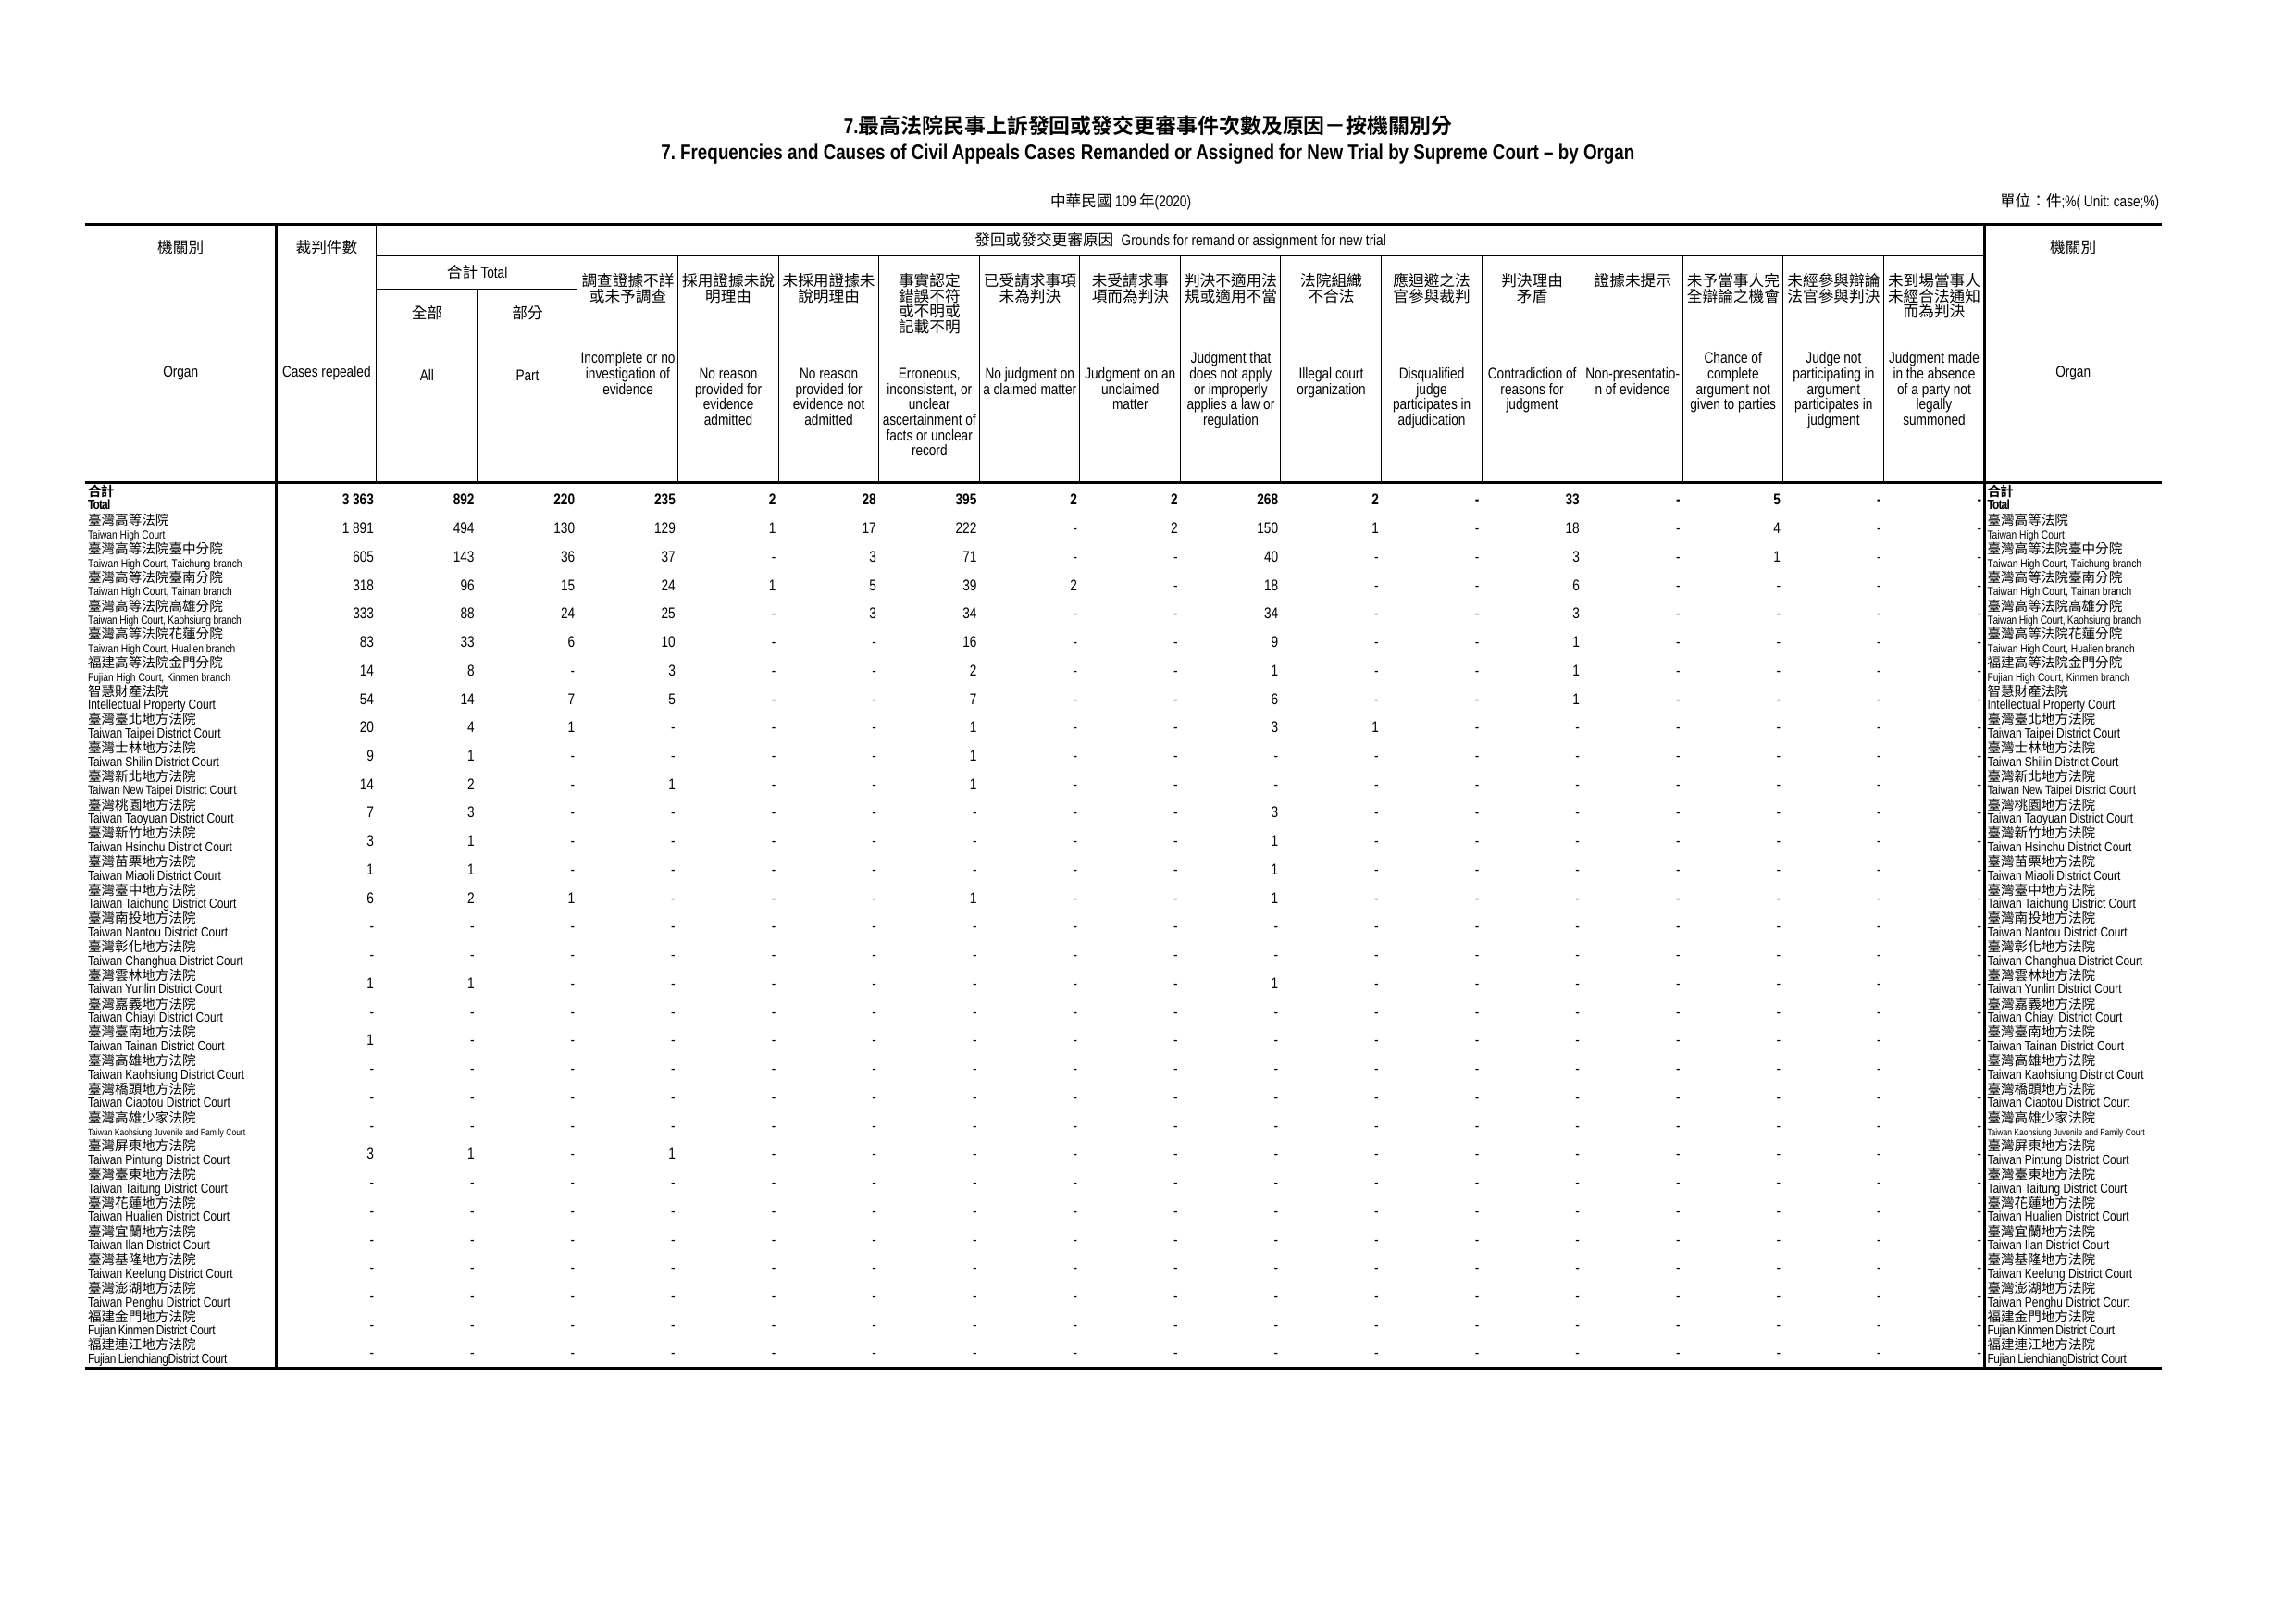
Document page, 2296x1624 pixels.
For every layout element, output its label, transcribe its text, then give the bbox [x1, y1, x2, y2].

table_cell 2 [879, 656, 979, 685]
table_cell - [477, 1111, 577, 1139]
table_cell - [678, 542, 778, 571]
table_cell - [278, 1196, 377, 1224]
table_cell 未到場當事人未經合法通知而為判決 Judgment made in the absence of a party not legally summoned [1884, 256, 1983, 481]
table_cell - [278, 1338, 377, 1367]
table_cell 54 [278, 685, 377, 713]
table_cell - [778, 713, 879, 741]
table_cell - [1382, 1310, 1482, 1338]
table_cell 臺灣高雄少家法院 Taiwan Kaohsiung Juvenile and Family Court [1986, 1111, 2162, 1139]
table_cell - [477, 1139, 577, 1168]
table_cell 合計Total [377, 256, 577, 289]
table_cell 臺灣高等法院高雄分院 Taiwan High Court, Kaohsiung branch [85, 600, 275, 627]
table_cell - [979, 1253, 1080, 1282]
table_cell - [1281, 998, 1382, 1025]
table_cell - [1281, 1168, 1382, 1196]
table_cell 1 [377, 741, 477, 770]
table_cell - [1682, 571, 1783, 599]
table_cell - [1281, 884, 1382, 912]
table_header 發回或發交更審原因 Grounds for remand or assignment for new trial [377, 226, 1983, 255]
table_cell - [1582, 542, 1682, 571]
table_cell - [1382, 1026, 1482, 1054]
table_cell - [1883, 1253, 1983, 1282]
table_cell - [1783, 713, 1883, 741]
table_cell - [778, 1054, 879, 1083]
table_cell - [1482, 1310, 1582, 1338]
table_cell - [1883, 685, 1983, 713]
table_cell - [1482, 770, 1582, 799]
table_cell - [1080, 1253, 1180, 1282]
table_cell 24 [477, 600, 577, 627]
table_cell - [879, 969, 979, 998]
table_cell - [1582, 484, 1682, 514]
table_cell - [1382, 884, 1482, 912]
table_cell - [1883, 1054, 1983, 1083]
table_cell 臺灣宜蘭地方法院 Taiwan Ilan District Court [85, 1225, 275, 1253]
table_cell 臺灣新北地方法院 Taiwan New Taipei District Court [1986, 770, 2162, 799]
table_cell - [477, 656, 577, 685]
table_cell 臺灣高雄少家法院 Taiwan Kaohsiung Juvenile and Family Court [85, 1111, 275, 1139]
table_cell 5 [1682, 484, 1783, 514]
table_cell - [1582, 713, 1682, 741]
table_cell 臺灣苗栗地方法院 Taiwan Miaoli District Court [1986, 855, 2162, 884]
table_cell - [979, 940, 1080, 969]
table_cell 25 [577, 600, 678, 627]
table_cell - [1180, 1282, 1281, 1310]
table_cell - [1582, 1196, 1682, 1224]
table_cell - [1783, 770, 1883, 799]
table_cell - [778, 741, 879, 770]
table_cell - [1783, 1111, 1883, 1139]
table_cell - [477, 1026, 577, 1054]
table_cell 3 [278, 1139, 377, 1168]
table_cell - [1783, 514, 1883, 542]
table_cell - [879, 940, 979, 969]
table_cell - [1682, 1083, 1783, 1111]
table_cell - [577, 713, 678, 741]
table_cell - [1382, 969, 1482, 998]
table_cell - [1682, 713, 1783, 741]
table_cell - [979, 713, 1080, 741]
table_cell - [778, 826, 879, 855]
table_cell 1 [377, 826, 477, 855]
table_cell - [1783, 1196, 1883, 1224]
table_cell - [477, 1253, 577, 1282]
table_cell - [1281, 571, 1382, 599]
table_cell - [477, 1083, 577, 1111]
table_cell - [1682, 770, 1783, 799]
table_cell - [1281, 1196, 1382, 1224]
table_cell 3 [1482, 542, 1582, 571]
text 7.最高法院民事上訴發回或發交更審事件次數及原因－按機關別分 [82, 109, 2214, 140]
table_cell 24 [577, 571, 678, 599]
table_cell - [1682, 741, 1783, 770]
table_cell - [477, 1338, 577, 1367]
table_cell - [1582, 1253, 1682, 1282]
table_cell - [1682, 1282, 1783, 1310]
table_cell 未採用證據未說明理由 No reason provided for evidence not admitted [779, 256, 878, 481]
table_cell - [577, 1282, 678, 1310]
table_cell 6 [1180, 685, 1281, 713]
table_cell - [1482, 1083, 1582, 1111]
table_cell 7 [879, 685, 979, 713]
table_cell - [1783, 969, 1883, 998]
table_cell - [1482, 1054, 1582, 1083]
table_cell - [1682, 1196, 1783, 1224]
table_cell 臺灣橋頭地方法院 Taiwan Ciaotou District Court [85, 1083, 275, 1111]
table_cell - [1281, 656, 1382, 685]
table_cell - [1382, 940, 1482, 969]
table_cell - [377, 1083, 477, 1111]
table_cell - [278, 1310, 377, 1338]
table_cell - [1682, 1225, 1783, 1253]
table_cell - [879, 1225, 979, 1253]
table_cell - [1582, 741, 1682, 770]
table_cell 18 [1482, 514, 1582, 542]
table_cell - [1883, 656, 1983, 685]
table_cell - [1783, 998, 1883, 1025]
table_cell 臺灣桃園地方法院 Taiwan Taoyuan District Court [85, 799, 275, 826]
table_cell 1 [1180, 969, 1281, 998]
table_cell - [577, 799, 678, 826]
table_cell - [1382, 912, 1482, 940]
table_cell 臺灣彰化地方法院 Taiwan Changhua District Court [1986, 940, 2162, 969]
table_cell - [1883, 1111, 1983, 1139]
table_cell - [979, 770, 1080, 799]
table_cell - [477, 912, 577, 940]
table_cell - [1382, 656, 1482, 685]
table_cell - [1281, 627, 1382, 656]
table_cell 2 [678, 484, 778, 514]
table_cell 1 [477, 713, 577, 741]
table_cell - [778, 1338, 879, 1367]
table_cell - [1682, 1338, 1783, 1367]
table_cell - [678, 969, 778, 998]
table_cell - [1180, 1026, 1281, 1054]
table_cell 臺灣高雄地方法院 Taiwan Kaohsiung District Court [85, 1054, 275, 1083]
table_cell 臺灣高等法院臺中分院 Taiwan High Court, Taichung branch [1986, 542, 2162, 571]
table_cell - [979, 1196, 1080, 1224]
table_cell 臺灣高等法院 Taiwan High Court [1986, 514, 2162, 542]
table_cell - [1883, 1196, 1983, 1224]
table_cell 採用證據未說明理由 No reason provided for evidence admitted [678, 256, 778, 481]
table_cell - [1080, 884, 1180, 912]
table_cell - [778, 656, 879, 685]
table_cell - [1382, 1054, 1482, 1083]
table_cell - [1582, 998, 1682, 1025]
table_cell - [1883, 600, 1983, 627]
table_cell - [1883, 969, 1983, 998]
table_cell 臺灣新竹地方法院 Taiwan Hsinchu District Court [1986, 826, 2162, 855]
table_cell - [577, 741, 678, 770]
table_cell - [678, 1168, 778, 1196]
table_cell - [1281, 741, 1382, 770]
table_cell 1 [1482, 656, 1582, 685]
table_cell - [1682, 1111, 1783, 1139]
table_cell - [879, 1338, 979, 1367]
table_cell - [678, 1054, 778, 1083]
table_cell - [577, 940, 678, 969]
table_cell - [1783, 1083, 1883, 1111]
table_cell - [1783, 685, 1883, 713]
table_cell - [1482, 884, 1582, 912]
table_cell - [1281, 1054, 1382, 1083]
table_cell 3 [778, 542, 879, 571]
table_cell - [1682, 1253, 1783, 1282]
table_cell - [477, 826, 577, 855]
table_cell - [1482, 826, 1582, 855]
table_cell 臺灣花蓮地方法院 Taiwan Hualien District Court [1986, 1196, 2162, 1224]
table_cell - [1080, 1338, 1180, 1367]
table_cell - [1080, 1168, 1180, 1196]
table_cell 臺灣高等法院臺南分院 Taiwan High Court, Tainan branch [1986, 571, 2162, 599]
table_cell - [1482, 713, 1582, 741]
table_cell - [1582, 571, 1682, 599]
table_cell - [1080, 799, 1180, 826]
table_cell 福建高等法院金門分院 Fujian High Court, Kinmen branch [85, 656, 275, 685]
table_cell - [678, 998, 778, 1025]
table_cell - [1180, 1111, 1281, 1139]
table_cell - [1783, 484, 1883, 514]
table_cell 5 [778, 571, 879, 599]
table_cell - [778, 770, 879, 799]
table_cell 892 [377, 484, 477, 514]
table_cell - [1883, 542, 1983, 571]
table_cell 臺灣士林地方法院 Taiwan Shilin District Court [85, 741, 275, 770]
table_cell 39 [879, 571, 979, 599]
table_cell - [1783, 542, 1883, 571]
table_cell 20 [278, 713, 377, 741]
table_cell - [1783, 912, 1883, 940]
table_cell - [1883, 770, 1983, 799]
table_cell - [1682, 656, 1783, 685]
table_cell 14 [377, 685, 477, 713]
table_cell - [778, 1225, 879, 1253]
table_cell 235 [577, 484, 678, 514]
table_cell 34 [1180, 600, 1281, 627]
table_cell - [979, 1139, 1080, 1168]
table_cell - [577, 1253, 678, 1282]
table_cell - [577, 1111, 678, 1139]
table_cell 220 [477, 484, 577, 514]
table_cell - [1582, 940, 1682, 969]
table_cell - [577, 1338, 678, 1367]
table_cell - [1883, 571, 1983, 599]
table_cell - [1180, 1083, 1281, 1111]
table_cell 318 [278, 571, 377, 599]
table_cell - [1281, 1253, 1382, 1282]
table_cell 臺灣屏東地方法院 Taiwan Pintung District Court [1986, 1139, 2162, 1168]
table_cell - [1080, 912, 1180, 940]
table_cell - [577, 1168, 678, 1196]
table_cell 1 [1180, 884, 1281, 912]
table_cell - [1080, 713, 1180, 741]
table_cell 150 [1180, 514, 1281, 542]
table_cell 臺灣臺中地方法院 Taiwan Taichung District Court [85, 884, 275, 912]
table_cell 臺灣南投地方法院 Taiwan Nantou District Court [85, 912, 275, 940]
table_cell - [1582, 1111, 1682, 1139]
table_cell - [377, 1196, 477, 1224]
table_cell 臺灣雲林地方法院 Taiwan Yunlin District Court [85, 969, 275, 998]
table_cell 福建金門地方法院 Fujian Kinmen District Court [85, 1310, 275, 1338]
table_cell - [1281, 1026, 1382, 1054]
table_cell - [1180, 1225, 1281, 1253]
table_cell - [1281, 685, 1382, 713]
table_cell - [577, 1225, 678, 1253]
table_cell 6 [477, 627, 577, 656]
table_cell - [1281, 542, 1382, 571]
table_cell - [1382, 799, 1482, 826]
table_cell - [577, 1310, 678, 1338]
table_cell - [678, 685, 778, 713]
table_cell 事實認定 錯誤不符 或不明或 記載不明 Erroneous, inconsistent, or unclear ascertainment of facts or unclear record [879, 256, 979, 481]
table_cell - [1482, 1338, 1582, 1367]
table_cell 判決不適用法規或適用不當 Judgment that does not apply or improperly applies a law or regulation [1181, 256, 1280, 481]
table_cell - [1582, 627, 1682, 656]
table_cell - [1482, 1026, 1582, 1054]
table_cell - [1582, 1054, 1682, 1083]
table_cell - [1382, 713, 1482, 741]
table_cell - [1080, 998, 1180, 1025]
table_cell - [477, 770, 577, 799]
table_cell 28 [778, 484, 879, 514]
table_cell - [477, 940, 577, 969]
table_cell - [1382, 571, 1482, 599]
table_cell - [477, 799, 577, 826]
table_cell - [678, 1196, 778, 1224]
table_cell - [1582, 1083, 1682, 1111]
table_cell - [1382, 600, 1482, 627]
table_cell - [1783, 627, 1883, 656]
table_cell 臺灣基隆地方法院 Taiwan Keelung District Court [1986, 1253, 2162, 1282]
table_cell 268 [1180, 484, 1281, 514]
table_cell - [979, 600, 1080, 627]
table_cell 3 [278, 826, 377, 855]
table_cell - [1582, 1225, 1682, 1253]
table_cell 臺灣臺北地方法院 Taiwan Taipei District Court [85, 713, 275, 741]
table_cell - [1281, 940, 1382, 969]
table_cell - [1582, 826, 1682, 855]
table_cell 1 [577, 770, 678, 799]
table_cell - [1783, 884, 1883, 912]
table_cell 臺灣嘉義地方法院 Taiwan Chiayi District Court [1986, 998, 2162, 1025]
table_cell - [1281, 1282, 1382, 1310]
table_cell 3 [577, 656, 678, 685]
table_cell 判決理由 矛盾 Contradiction of reasons for judgment [1483, 256, 1582, 481]
table_cell - [979, 855, 1080, 884]
table_cell - [1281, 1310, 1382, 1338]
table_cell 臺灣基隆地方法院 Taiwan Keelung District Court [85, 1253, 275, 1282]
table_cell 福建金門地方法院 Fujian Kinmen District Court [1986, 1310, 2162, 1338]
table_cell 臺灣橋頭地方法院 Taiwan Ciaotou District Court [1986, 1083, 2162, 1111]
table_cell - [1281, 1225, 1382, 1253]
table_cell - [1783, 1310, 1883, 1338]
table_cell - [1080, 855, 1180, 884]
table_cell - [1382, 826, 1482, 855]
table_cell - [1180, 940, 1281, 969]
table_cell - [278, 1225, 377, 1253]
table_cell - [1080, 571, 1180, 599]
table_cell - [1382, 741, 1482, 770]
table_cell 臺灣臺南地方法院 Taiwan Tainan District Court [85, 1026, 275, 1054]
table_cell - [1682, 855, 1783, 884]
table_cell - [1180, 912, 1281, 940]
table_cell - [577, 1196, 678, 1224]
table_cell - [1080, 627, 1180, 656]
table_cell 83 [278, 627, 377, 656]
table_cell 臺灣高等法院花蓮分院 Taiwan High Court, Hualien branch [85, 627, 275, 656]
table_cell - [1180, 1054, 1281, 1083]
table_cell - [979, 656, 1080, 685]
table_cell - [377, 1310, 477, 1338]
table_cell - [278, 998, 377, 1025]
table_cell 臺灣高等法院臺中分院 Taiwan High Court, Taichung branch [85, 542, 275, 571]
table_cell - [1682, 685, 1783, 713]
table_cell - [1783, 1139, 1883, 1168]
table_cell - [979, 826, 1080, 855]
text 中華民國109年(2020) 單位：件;%( Unit: case;%) [82, 189, 2214, 211]
table_cell 未予當事人完全辯論之機會 Chance of complete argument not given to parties [1683, 256, 1782, 481]
table_cell - [1482, 799, 1582, 826]
table_cell - [678, 1282, 778, 1310]
table_cell - [678, 855, 778, 884]
table_cell - [1382, 1282, 1482, 1310]
table_cell 臺灣嘉義地方法院 Taiwan Chiayi District Court [85, 998, 275, 1025]
table_cell - [1883, 1310, 1983, 1338]
table_cell - [377, 998, 477, 1025]
table_cell 福建連江地方法院 Fujian LienchiangDistrict Court [85, 1338, 275, 1367]
table_cell - [1482, 1282, 1582, 1310]
table_cell - [1080, 1196, 1180, 1224]
table_cell 395 [879, 484, 979, 514]
table_cell - [1482, 1139, 1582, 1168]
table_cell - [879, 1111, 979, 1139]
table_cell - [1582, 799, 1682, 826]
table_cell - [477, 998, 577, 1025]
table_cell - [1883, 1083, 1983, 1111]
table_cell - [1582, 1026, 1682, 1054]
table_cell - [778, 1282, 879, 1310]
table_cell 1 [278, 1026, 377, 1054]
table_cell - [278, 940, 377, 969]
table_cell - [577, 969, 678, 998]
table_cell - [1783, 855, 1883, 884]
table_cell - [1482, 1168, 1582, 1196]
table_cell - [979, 1282, 1080, 1310]
table_cell 臺灣新北地方法院 Taiwan New Taipei District Court [85, 770, 275, 799]
table_cell - [1783, 799, 1883, 826]
table_cell - [979, 1054, 1080, 1083]
table_cell 96 [377, 571, 477, 599]
table_cell - [1682, 940, 1783, 969]
table_cell 143 [377, 542, 477, 571]
table_cell - [1682, 1168, 1783, 1196]
table_cell 臺灣桃園地方法院 Taiwan Taoyuan District Court [1986, 799, 2162, 826]
table_cell - [1582, 1282, 1682, 1310]
table_cell - [1783, 1253, 1883, 1282]
table_cell - [477, 855, 577, 884]
table_cell - [577, 855, 678, 884]
table_cell 智慧財產法院 Intellectual Property Court [1986, 685, 2162, 713]
table_cell - [1382, 514, 1482, 542]
table_cell - [1682, 1026, 1783, 1054]
table_cell 1 [1180, 826, 1281, 855]
table_cell - [1080, 1111, 1180, 1139]
table_cell - [778, 1111, 879, 1139]
table_cell - [879, 1083, 979, 1111]
table_cell 合計 Total [85, 484, 275, 514]
table_cell - [1482, 1253, 1582, 1282]
table_cell - [1883, 514, 1983, 542]
table_cell - [1080, 600, 1180, 627]
table_cell - [1382, 1225, 1482, 1253]
table_cell - [1682, 826, 1783, 855]
table_cell 1 [678, 514, 778, 542]
table_cell 2 [979, 571, 1080, 599]
table_cell 33 [1482, 484, 1582, 514]
table_cell - [1582, 1310, 1682, 1338]
table_cell 71 [879, 542, 979, 571]
table_cell - [1080, 1083, 1180, 1111]
table_cell - [778, 1310, 879, 1338]
table_cell 1 [577, 1139, 678, 1168]
table_cell - [1582, 600, 1682, 627]
table_cell 應迴避之法 官參與裁判 Disqualified judge participates in adjudication [1382, 256, 1482, 481]
table_cell - [979, 542, 1080, 571]
table_cell 臺灣宜蘭地方法院 Taiwan Ilan District Court [1986, 1225, 2162, 1253]
table_cell 全部 All [377, 290, 477, 481]
table_cell - [1682, 912, 1783, 940]
table_cell - [979, 1338, 1080, 1367]
table_cell - [778, 627, 879, 656]
table_cell 1 [1180, 656, 1281, 685]
table_cell 7 [477, 685, 577, 713]
table_cell - [1582, 1338, 1682, 1367]
table_cell - [879, 1253, 979, 1282]
table_cell 部分 Part [478, 290, 577, 481]
table_cell - [1783, 826, 1883, 855]
table_cell 臺灣高等法院花蓮分院 Taiwan High Court, Hualien branch [1986, 627, 2162, 656]
table_cell 1 [678, 571, 778, 599]
table_cell - [477, 1168, 577, 1196]
table_cell - [778, 998, 879, 1025]
table_cell - [1281, 600, 1382, 627]
table_cell - [1080, 741, 1180, 770]
table_cell - [1281, 826, 1382, 855]
table_cell - [1883, 1139, 1983, 1168]
table_cell - [377, 1026, 477, 1054]
table_cell 4 [377, 713, 477, 741]
table_cell - [1883, 884, 1983, 912]
table_cell - [1080, 685, 1180, 713]
table_cell 36 [477, 542, 577, 571]
table_cell - [979, 969, 1080, 998]
table_cell - [1180, 1196, 1281, 1224]
table_cell - [1080, 770, 1180, 799]
table_cell - [577, 998, 678, 1025]
table_cell - [1582, 656, 1682, 685]
table_cell - [1080, 542, 1180, 571]
table_cell - [1883, 713, 1983, 741]
table_cell 14 [278, 656, 377, 685]
table_cell - [1883, 998, 1983, 1025]
table_cell - [1180, 1139, 1281, 1168]
table_cell - [778, 1026, 879, 1054]
table_cell - [1080, 826, 1180, 855]
table_cell - [1180, 1253, 1281, 1282]
table_cell 未受請求事 項而為判決 Judgment on an unclaimed matter [1080, 256, 1180, 481]
table_cell - [1382, 1196, 1482, 1224]
table_cell 臺灣士林地方法院 Taiwan Shilin District Court [1986, 741, 2162, 770]
table_cell 臺灣苗栗地方法院 Taiwan Miaoli District Court [85, 855, 275, 884]
table_cell - [1180, 1168, 1281, 1196]
table_cell 8 [377, 656, 477, 685]
table_cell - [678, 770, 778, 799]
table_cell - [678, 1338, 778, 1367]
table_cell - [1382, 1168, 1482, 1196]
table_cell - [577, 884, 678, 912]
table_cell - [1883, 1225, 1983, 1253]
table_cell - [278, 1168, 377, 1196]
table_cell - [1682, 884, 1783, 912]
table_cell - [377, 1054, 477, 1083]
table_cell - [1080, 1225, 1180, 1253]
table_cell - [278, 1253, 377, 1282]
table_cell - [1382, 1338, 1482, 1367]
table_cell - [477, 1310, 577, 1338]
table_cell - [1883, 627, 1983, 656]
table_cell - [879, 998, 979, 1025]
table_cell - [377, 1338, 477, 1367]
table_cell - [1382, 627, 1482, 656]
table_cell 臺灣澎湖地方法院 Taiwan Penghu District Court [1986, 1282, 2162, 1310]
table_cell - [778, 969, 879, 998]
table_cell - [1783, 940, 1883, 969]
table_cell 129 [577, 514, 678, 542]
table_cell - [979, 685, 1080, 713]
table_cell - [1883, 912, 1983, 940]
table_cell 1 [1482, 627, 1582, 656]
table_cell - [1883, 1168, 1983, 1196]
table_cell 1 [1281, 713, 1382, 741]
table_cell - [678, 627, 778, 656]
table_cell - [979, 627, 1080, 656]
table_cell - [979, 1111, 1080, 1139]
table_cell - [979, 998, 1080, 1025]
table_cell 494 [377, 514, 477, 542]
table_cell 臺灣臺東地方法院 Taiwan Taitung District Court [1986, 1168, 2162, 1196]
table_cell 3 [1180, 799, 1281, 826]
table_cell 臺灣臺東地方法院 Taiwan Taitung District Court [85, 1168, 275, 1196]
table_cell 臺灣高等法院臺南分院 Taiwan High Court, Tainan branch [85, 571, 275, 599]
table_cell - [1382, 1083, 1482, 1111]
table_cell - [879, 1196, 979, 1224]
table_cell 222 [879, 514, 979, 542]
table_cell 臺灣臺南地方法院 Taiwan Tainan District Court [1986, 1026, 2162, 1054]
table_cell - [1080, 1282, 1180, 1310]
table_cell 9 [278, 741, 377, 770]
table_cell - [1582, 884, 1682, 912]
table_cell 2 [1080, 484, 1180, 514]
table_cell - [879, 1282, 979, 1310]
table_cell - [979, 1026, 1080, 1054]
table_cell - [1582, 912, 1682, 940]
table_cell - [278, 1083, 377, 1111]
table_cell - [678, 912, 778, 940]
table_cell - [1180, 1338, 1281, 1367]
table_cell - [1682, 627, 1783, 656]
table_cell - [1080, 1054, 1180, 1083]
table_cell - [1883, 799, 1983, 826]
table_cell 臺灣屏東地方法院 Taiwan Pintung District Court [85, 1139, 275, 1168]
table_cell 3 [1482, 600, 1582, 627]
table_cell 2 [1281, 484, 1382, 514]
table_cell - [377, 1168, 477, 1196]
table_cell - [678, 1225, 778, 1253]
table_cell - [577, 1026, 678, 1054]
table_cell - [278, 1111, 377, 1139]
table_cell 臺灣高等法院 Taiwan High Court [85, 514, 275, 542]
table_cell 臺灣澎湖地方法院 Taiwan Penghu District Court [85, 1282, 275, 1310]
table_cell - [377, 1253, 477, 1282]
table_cell - [879, 799, 979, 826]
table_cell - [979, 1225, 1080, 1253]
table_cell - [678, 1083, 778, 1111]
text 7. Frequencies and Causes of Civil Appeals Cases Remanded or Assigned for New Trial by Supreme Court – by Organ [82, 140, 2214, 165]
table_cell 3 [1180, 713, 1281, 741]
table_cell - [1080, 940, 1180, 969]
table_cell 34 [879, 600, 979, 627]
table_cell 333 [278, 600, 377, 627]
table_cell 證據未提示 Non-presentatio-n of evidence [1582, 256, 1682, 481]
table_cell - [477, 969, 577, 998]
table_cell 法院組織 不合法 Illegal court organization [1281, 256, 1381, 481]
table_cell 2 [377, 884, 477, 912]
table_cell - [1682, 600, 1783, 627]
table_cell - [1883, 741, 1983, 770]
table_cell 合計 Total [1986, 484, 2162, 514]
table_cell - [979, 799, 1080, 826]
table_cell - [1382, 484, 1482, 514]
table_cell 福建連江地方法院 Fujian LienchiangDistrict Court [1986, 1338, 2162, 1367]
table_cell - [278, 1282, 377, 1310]
table_cell - [1883, 1026, 1983, 1054]
table_cell - [1682, 998, 1783, 1025]
table_cell - [577, 826, 678, 855]
table_cell - [879, 1168, 979, 1196]
table_cell 1 [879, 884, 979, 912]
table_cell 臺灣高雄地方法院 Taiwan Kaohsiung District Court [1986, 1054, 2162, 1083]
table_cell - [477, 1282, 577, 1310]
table_cell 1 [1682, 542, 1783, 571]
table_cell 2 [377, 770, 477, 799]
table_header 機關別 Organ [1986, 226, 2162, 481]
table_cell - [1783, 1054, 1883, 1083]
table_cell - [1582, 770, 1682, 799]
table_cell 臺灣臺北地方法院 Taiwan Taipei District Court [1986, 713, 2162, 741]
table_cell - [678, 713, 778, 741]
table_cell - [979, 741, 1080, 770]
table_cell 智慧財產法院 Intellectual Property Court [85, 685, 275, 713]
table_cell 2 [979, 484, 1080, 514]
table_cell 1 [377, 855, 477, 884]
table_cell - [678, 1111, 778, 1139]
table_cell 1 [377, 1139, 477, 1168]
table_cell - [1382, 998, 1482, 1025]
table_cell 1 [278, 855, 377, 884]
table_cell - [1783, 600, 1883, 627]
table_cell - [1783, 1225, 1883, 1253]
table_cell - [778, 855, 879, 884]
table_cell - [1482, 741, 1582, 770]
table_cell - [577, 912, 678, 940]
table_cell - [1382, 1111, 1482, 1139]
table_cell - [1783, 1338, 1883, 1367]
table_cell 17 [778, 514, 879, 542]
table_cell - [1883, 826, 1983, 855]
table_cell - [1582, 514, 1682, 542]
table_cell - [979, 884, 1080, 912]
table_cell - [477, 1196, 577, 1224]
table_cell 未經參與辯論法官參與判決 Judge not participating in argument participates in judgment [1783, 256, 1883, 481]
table_cell - [778, 1253, 879, 1282]
table_cell - [678, 1026, 778, 1054]
table_cell 1 [1281, 514, 1382, 542]
table_cell - [1482, 1225, 1582, 1253]
table_cell - [1783, 656, 1883, 685]
table_cell - [1582, 1168, 1682, 1196]
table_cell 5 [577, 685, 678, 713]
table_cell 1 [1482, 685, 1582, 713]
table_cell 臺灣新竹地方法院 Taiwan Hsinchu District Court [85, 826, 275, 855]
table_cell 1 891 [278, 514, 377, 542]
table_cell - [1382, 855, 1482, 884]
table_cell 3 363 [278, 484, 377, 514]
table_cell - [477, 741, 577, 770]
table_cell - [778, 1139, 879, 1168]
table_cell - [979, 1168, 1080, 1196]
table_cell - [1281, 770, 1382, 799]
table_cell 1 [477, 884, 577, 912]
table_cell - [1180, 998, 1281, 1025]
table_cell - [577, 1054, 678, 1083]
table_cell 臺灣臺中地方法院 Taiwan Taichung District Court [1986, 884, 2162, 912]
table_cell - [678, 1253, 778, 1282]
table_cell - [1783, 571, 1883, 599]
table_cell - [1883, 1282, 1983, 1310]
table_cell - [577, 1083, 678, 1111]
table_cell - [1080, 969, 1180, 998]
table_cell - [377, 1111, 477, 1139]
table_cell 臺灣彰化地方法院 Taiwan Changhua District Court [85, 940, 275, 969]
table_cell 臺灣雲林地方法院 Taiwan Yunlin District Court [1986, 969, 2162, 998]
table_cell - [1382, 770, 1482, 799]
table_cell - [778, 1168, 879, 1196]
table_cell - [1281, 855, 1382, 884]
table_cell 7 [278, 799, 377, 826]
table_cell - [778, 685, 879, 713]
table_cell - [1783, 1026, 1883, 1054]
table_cell - [1482, 855, 1582, 884]
table_cell - [1281, 1338, 1382, 1367]
table_cell - [1281, 969, 1382, 998]
table_cell 臺灣南投地方法院 Taiwan Nantou District Court [1986, 912, 2162, 940]
table_cell - [1382, 542, 1482, 571]
table_cell - [1482, 969, 1582, 998]
table_cell - [778, 884, 879, 912]
table_cell - [1682, 1054, 1783, 1083]
table_cell - [778, 1083, 879, 1111]
table_cell - [1080, 656, 1180, 685]
table_cell 4 [1682, 514, 1783, 542]
table_cell - [1180, 1310, 1281, 1338]
table_cell 1 [1180, 855, 1281, 884]
table_cell - [678, 1310, 778, 1338]
table_cell 9 [1180, 627, 1281, 656]
table_cell 18 [1180, 571, 1281, 599]
table_cell 33 [377, 627, 477, 656]
table_cell - [778, 912, 879, 940]
table_cell - [979, 912, 1080, 940]
table_cell - [778, 1196, 879, 1224]
table_cell - [1883, 855, 1983, 884]
table_cell - [377, 940, 477, 969]
table_cell - [1080, 1310, 1180, 1338]
table_cell - [979, 1083, 1080, 1111]
table_cell - [678, 826, 778, 855]
table_cell 1 [879, 741, 979, 770]
table_cell 88 [377, 600, 477, 627]
table_cell - [1682, 1139, 1783, 1168]
table_cell - [678, 600, 778, 627]
table_cell 605 [278, 542, 377, 571]
table_cell 37 [577, 542, 678, 571]
table_cell 16 [879, 627, 979, 656]
table_cell - [377, 1282, 477, 1310]
table_cell - [678, 940, 778, 969]
table_cell 調查證據不詳或未予調查 Incomplete or no investigation of evidence [577, 256, 677, 481]
table_cell 3 [377, 799, 477, 826]
table_cell 15 [477, 571, 577, 599]
table_cell 臺灣花蓮地方法院 Taiwan Hualien District Court [85, 1196, 275, 1224]
table_cell 1 [879, 713, 979, 741]
table_cell - [1281, 1083, 1382, 1111]
table_cell 40 [1180, 542, 1281, 571]
table_cell - [1281, 1111, 1382, 1139]
table_cell - [1883, 484, 1983, 514]
table_cell - [377, 912, 477, 940]
table_cell - [1582, 1139, 1682, 1168]
table_cell - [1080, 1139, 1180, 1168]
table_cell - [1080, 1026, 1180, 1054]
table_cell - [678, 799, 778, 826]
table_cell - [678, 741, 778, 770]
table_cell - [1281, 912, 1382, 940]
table_cell 3 [778, 600, 879, 627]
table_cell - [1482, 1196, 1582, 1224]
table_cell - [879, 1026, 979, 1054]
table_cell - [1783, 741, 1883, 770]
table_cell - [1281, 799, 1382, 826]
table_cell - [1482, 940, 1582, 969]
table_cell - [1883, 1338, 1983, 1367]
table_cell - [1582, 855, 1682, 884]
table_cell - [879, 1139, 979, 1168]
table_cell - [1582, 685, 1682, 713]
table_cell - [678, 884, 778, 912]
table_cell 6 [278, 884, 377, 912]
table_cell - [1180, 770, 1281, 799]
table_cell - [879, 826, 979, 855]
table_cell - [1682, 799, 1783, 826]
table_cell - [1482, 1111, 1582, 1139]
table_cell - [879, 1054, 979, 1083]
table_cell - [778, 940, 879, 969]
table_cell - [1180, 741, 1281, 770]
table_cell - [1281, 1139, 1382, 1168]
table_cell - [1783, 1168, 1883, 1196]
table_cell 10 [577, 627, 678, 656]
table_cell - [1482, 912, 1582, 940]
table_cell 1 [377, 969, 477, 998]
table_cell - [879, 1310, 979, 1338]
table_cell - [778, 799, 879, 826]
table_cell - [1382, 1139, 1482, 1168]
table_cell - [879, 912, 979, 940]
table_cell - [1582, 969, 1682, 998]
table_cell 已受請求事項未為判決 No judgment on a claimed matter [980, 256, 1079, 481]
table_cell - [278, 912, 377, 940]
table_cell - [1382, 685, 1482, 713]
table_cell - [879, 855, 979, 884]
table_cell - [477, 1054, 577, 1083]
table_cell - [979, 514, 1080, 542]
table_header 裁判件數 Cases repealed [278, 226, 376, 481]
table_cell - [477, 1225, 577, 1253]
table_cell - [278, 1054, 377, 1083]
table_cell - [1682, 1310, 1783, 1338]
table_cell 1 [879, 770, 979, 799]
table_cell - [1682, 969, 1783, 998]
table_cell 1 [278, 969, 377, 998]
table_cell 2 [1080, 514, 1180, 542]
table_cell 臺灣高等法院高雄分院 Taiwan High Court, Kaohsiung branch [1986, 600, 2162, 627]
table_cell - [979, 1310, 1080, 1338]
table_header 機關別 Organ [85, 226, 275, 481]
table_cell - [1382, 1253, 1482, 1282]
table_cell 福建高等法院金門分院 Fujian High Court, Kinmen branch [1986, 656, 2162, 685]
table_cell - [377, 1225, 477, 1253]
table_cell 6 [1482, 571, 1582, 599]
table_cell - [1783, 1282, 1883, 1310]
table_cell 130 [477, 514, 577, 542]
table_cell - [678, 656, 778, 685]
table_cell - [1883, 940, 1983, 969]
table_cell - [1482, 998, 1582, 1025]
table_cell 14 [278, 770, 377, 799]
table_cell - [678, 1139, 778, 1168]
